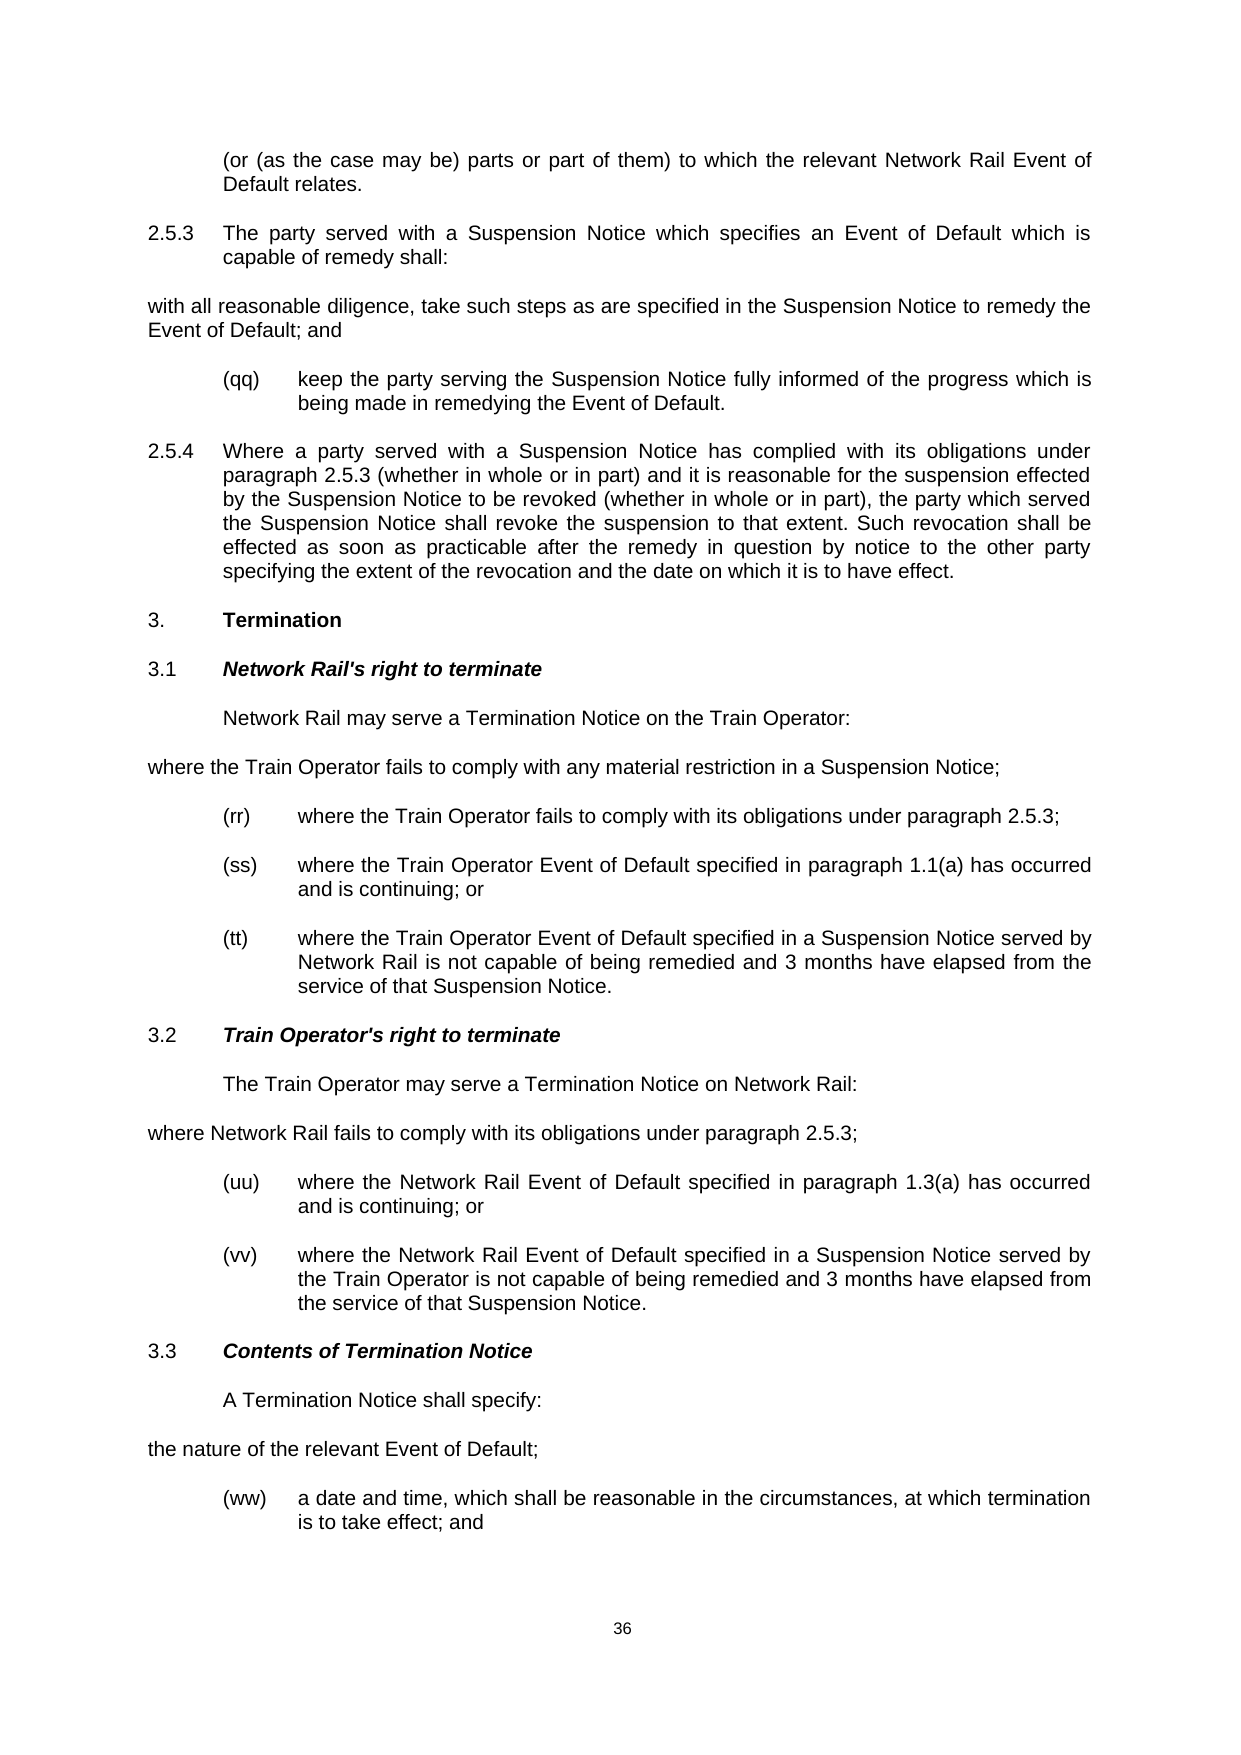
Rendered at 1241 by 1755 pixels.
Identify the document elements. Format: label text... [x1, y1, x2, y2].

subtitle where the Network Rail Event of Default specified in paragraph 1.3(a) has occurred and is continuing; or [223, 1169, 1093, 1217]
text Network Rail may serve a Termination Notice on the Train Operator: [223, 706, 1093, 730]
text A Termination Notice shall specify: [223, 1388, 1093, 1412]
subtitle where the Train Operator fails to comply with its obligations under paragraph 2.5.3; [223, 804, 1093, 828]
subtitle where the Train Operator Event of Default specified in a Suspension Notice served by Network Rail is not capable of being remedied and 3 months have elapsed from the service of that Suspension Notice. [223, 926, 1093, 998]
subtitle where the Train Operator fails to comply with any material restriction in a Suspension Notice; [148, 755, 1093, 779]
text The Train Operator may serve a Termination Notice on Network Rail: [223, 1072, 1093, 1096]
subtitle where the Network Rail Event of Default specified in a Suspension Notice served by the Train Operator is not capable of being remedied and 3 months have elapsed from the service of that Suspension Notice. [223, 1242, 1093, 1314]
list Termination [148, 608, 1093, 632]
subtitle the nature of the relevant Event of Default; [148, 1437, 1093, 1461]
text (or (as the case may be) parts or part of them) to which the relevant Network Rail Event of Default relates. [223, 148, 1093, 196]
subtitle where the Train Operator Event of Default specified in paragraph 1.1(a) has occurred and is continuing; or [223, 853, 1093, 901]
subtitle where Network Rail fails to comply with its obligations under paragraph 2.5.3; [148, 1121, 1093, 1144]
list Where a party served with a Suspension Notice has complied with its obligations under paragraph 2.5.3 (whether in whole or in part) and it is reasonable for the suspension effected by the Suspension Notice to be revoked (whether in whole or in part), the party which served the Suspension Notice shall revoke the suspension to that extent. Such revocation shall be effected as soon as practicable after the remedy in question by notice to the other party specifying the extent of the revocation and the date on which it is to have effect. [148, 439, 1093, 583]
list Train Operator's right to terminate [148, 1023, 1093, 1047]
list Contents of Termination Notice [148, 1339, 1093, 1363]
subtitle a date and time, which shall be reasonable in the circumstances, at which termination is to take effect; and [223, 1486, 1093, 1534]
subtitle with all reasonable diligence, take such steps as are specified in the Suspension Notice to remedy the Event of Default; and [148, 293, 1093, 341]
subtitle keep the party serving the Suspension Notice fully informed of the progress which is being made in remedying the Event of Default. [223, 366, 1093, 414]
list Network Rail's right to terminate [148, 657, 1093, 681]
list The party served with a Suspension Notice which specifies an Event of Default which is capable of remedy shall: [148, 221, 1093, 268]
